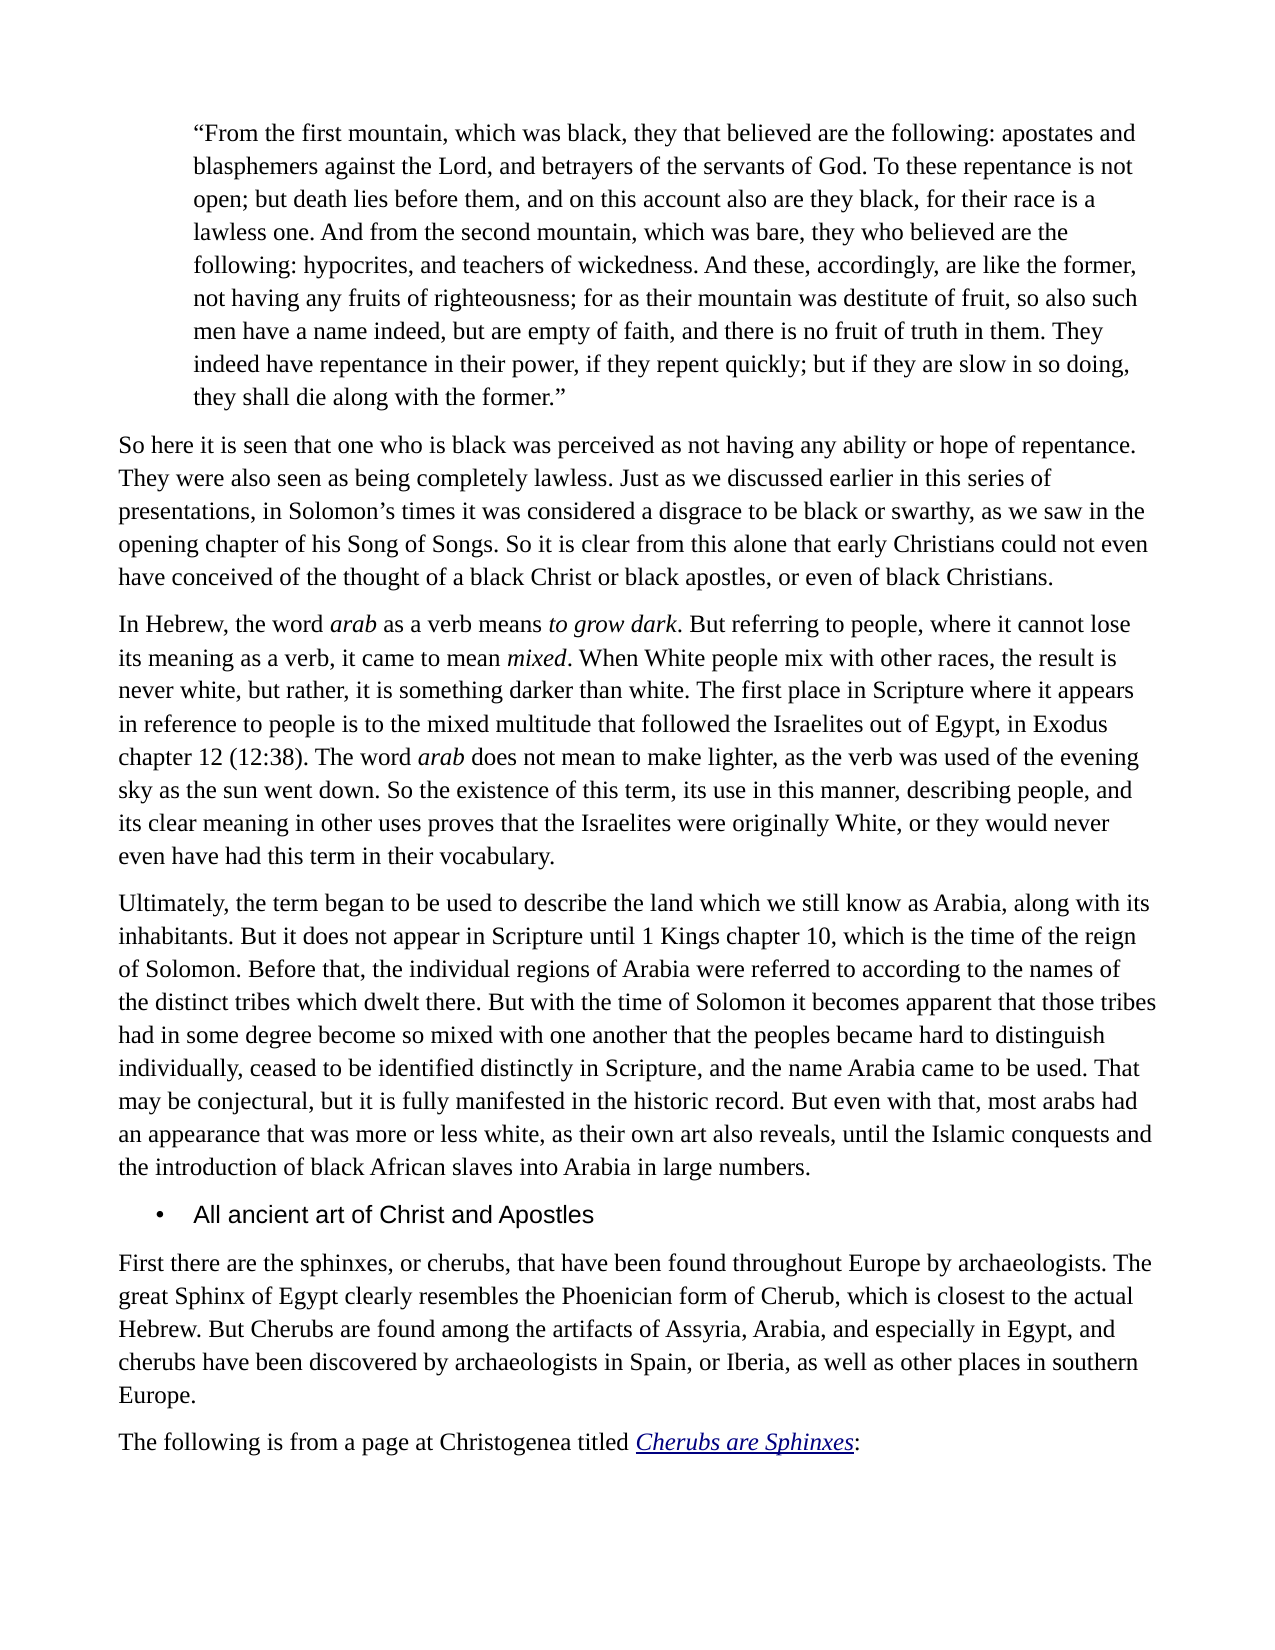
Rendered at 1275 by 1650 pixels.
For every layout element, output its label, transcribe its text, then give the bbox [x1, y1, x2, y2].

text First there are the sphinxes, or cherubs, that have been found throughout Europe by archaeologists. The great Sphinx of Egypt clearly resembles the Phoenician form of Cherub, which is closest to the actual Hebrew. But Cherubs are found among the artifacts of Assyria, Arabia, and especially in Egypt, and cherubs have been discovered by archaeologists in Spain, or Iberia, as well as other places in southern Europe. [118, 1248, 1157, 1409]
text In Hebrew, the word arab as a verb means to grow dark. But referring to people, where it cannot lose its meaning as a verb, it came to mean mixed. When White people mix with other races, the result is never white, but rather, it is something darker than white. The first place in Scripture where it appears in reference to people is to the mixed multitude that followed the Israelites out of Egypt, in Exodus chapter 12 (12:38). The word arab does not mean to make lighter, as the verb was used of the evening sky as the sun went down. So the existence of this term, its use in this manner, describing people, and its clear meaning in other uses proves that the Israelites were originally White, or they would never even have had this term in their vocabulary. [118, 609, 1157, 869]
text Ultimately, the term began to be used to describe the land which we still know as Arabia, along with its inhabitants. But it does not appear in Scripture until 1 Kings chapter 10, which is the time of the reign of Solomon. Before that, the individual regions of Arabia were referred to according to the names of the distinct tribes which dwelt there. But with the time of Solomon it becomes apparent that those tribes had in some degree become so mixed with one another that the peoples became hard to distinguish individually, ceased to be identified distinctly in Scripture, and the name Arabia came to be used. That may be conjectural, but it is fully manifested in the historic record. But even with that, most arabs had an appearance that was more or less white, as their own art also reveals, until the Islamic conquests and the introduction of black African slaves into Arabia in large numbers. [118, 888, 1157, 1181]
text The following is from a page at Christogenea titled Cherubs are Sphinxes: [118, 1427, 1157, 1456]
list All ancient art of Christ and Apostles [156, 1200, 1157, 1229]
text So here it is seen that one who is black was perceived as not having any ability or hope of repentance. They were also seen as being completely lawless. Just as we discussed earlier in this series of presentations, in Solomon’s times it was considered a disgrace to be black or swarthy, as we saw in the opening chapter of his Song of Songs. So it is clear from this alone that early Christians could not even have conceived of the thought of a black Christ or black apostles, or even of black Christians. [118, 430, 1157, 591]
text “From the first mountain, which was black, they that believed are the following: apostates and blasphemers against the Lord, and betrayers of the servants of God. To these repentance is not open; but death lies before them, and on this account also are they black, for their race is a lawless one. And from the second mountain, which was bare, they who believed are the following: hypocrites, and teachers of wickedness. And these, accordingly, are like the former, not having any fruits of righteousness; for as their mountain was destitute of fruit, so also such men have a name indeed, but are empty of faith, and there is no fruit of truth in them. They indeed have repentance in their power, if they repent quickly; but if they are slow in so doing, they shall die along with the former.” [193, 118, 1157, 411]
